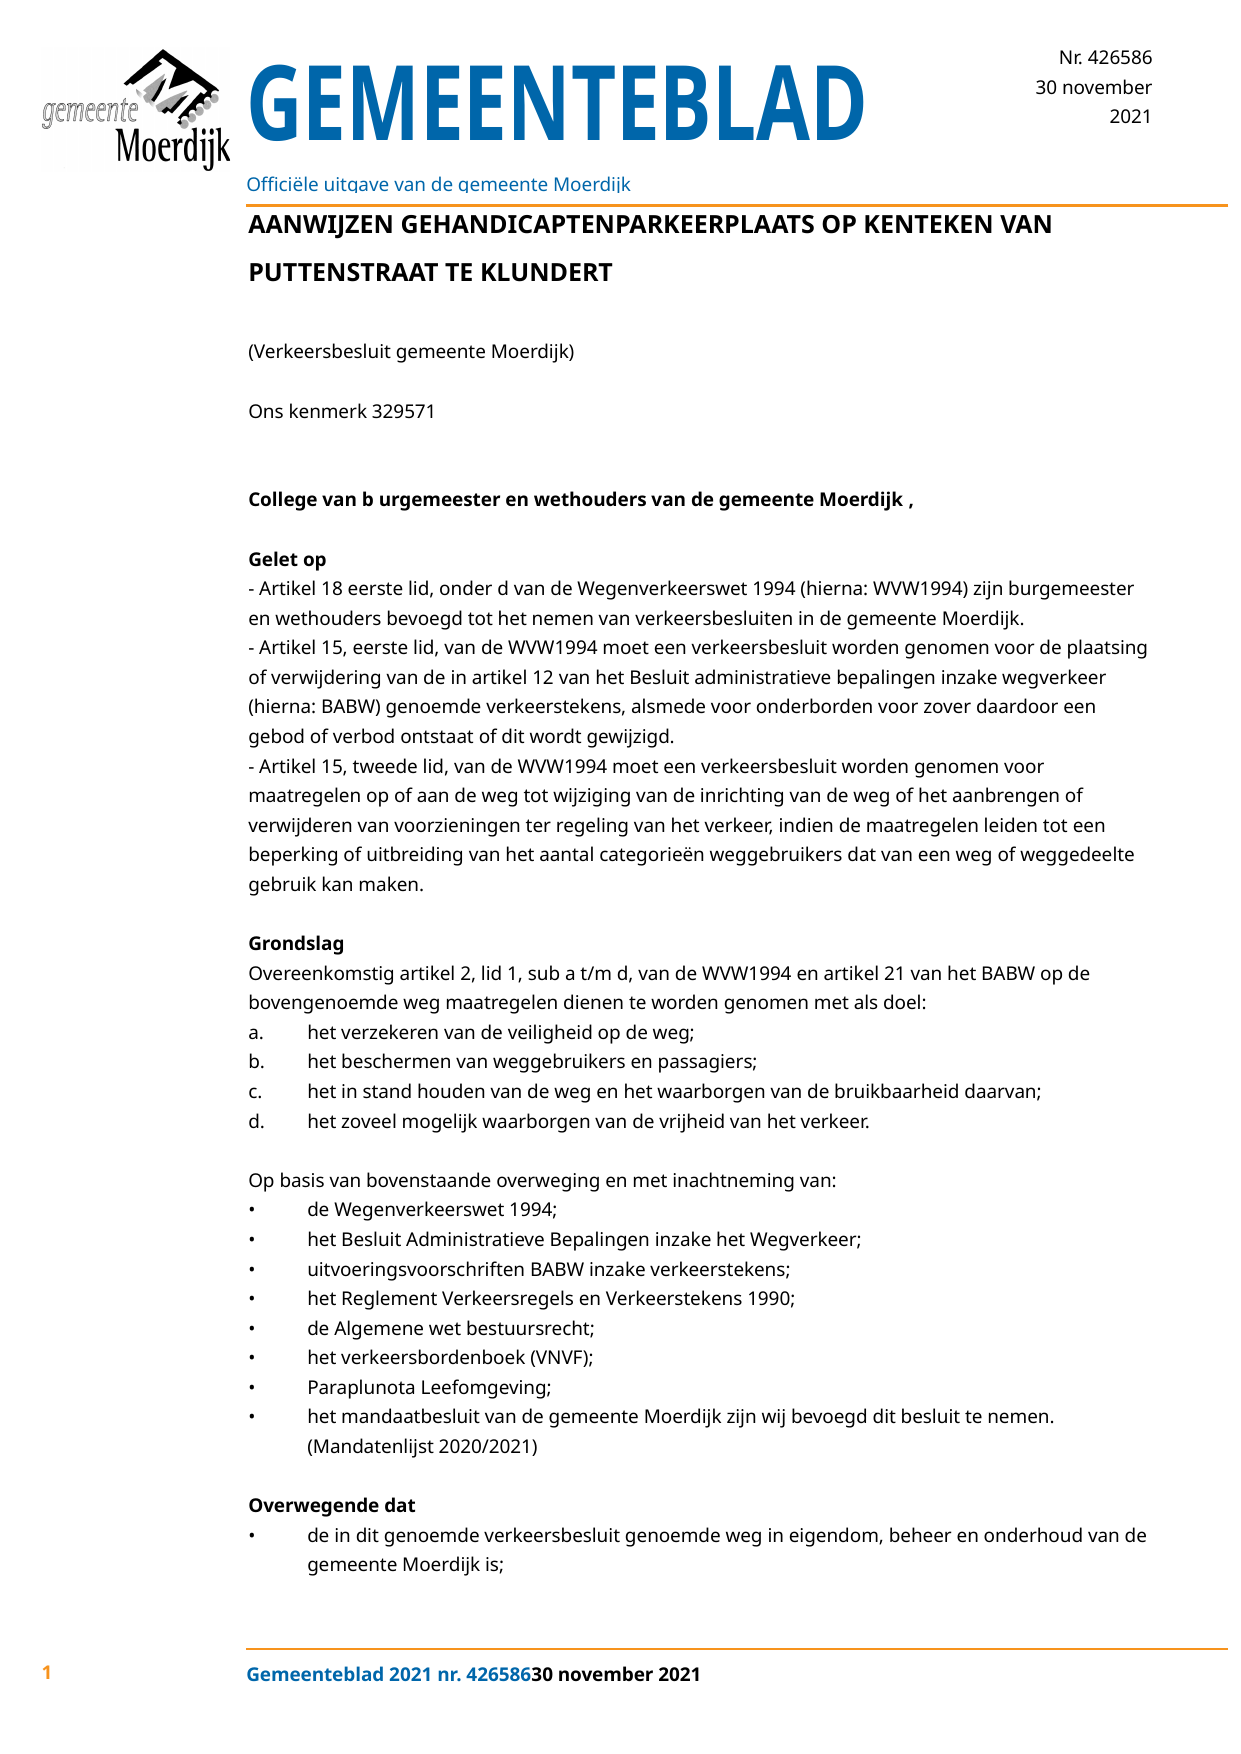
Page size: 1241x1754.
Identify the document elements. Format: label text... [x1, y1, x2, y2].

text - Artikel 15, eerste lid, van de WVW1994 moet een verkeersbesluit worden genomen voor de plaatsing of verwijdering van de in artikel 12 van het Besluit administratieve bepalingen inzake wegverkeer (hierna: BABW) genoemde verkeerstekens, alsmede voor onderborden voor zover daardoor een gebod of verbod ontstaat of dit wordt gewijzigd. [248, 634, 1152, 749]
list Paraplunota Leefomgeving; [248, 1374, 1152, 1400]
list het Besluit Administratieve Bepalingen inzake het Wegverkeer; [248, 1226, 1152, 1252]
list de in dit genoemde verkeersbesluit genoemde weg in eigendom, beheer en onderhoud van de gemeente Moerdijk is; [248, 1522, 1152, 1577]
list het beschermen van weggebruikers en passagiers; [248, 1049, 1152, 1074]
list het zoveel mogelijk waarborgen van de vrijheid van het verkeer. [248, 1108, 1152, 1133]
text AANWIJZEN GEHANDICAPTENPARKEERPLAATS OP KENTEKEN VAN PUTTENSTRAAT TE KLUNDERT [248, 207, 1152, 288]
text Grondslag [248, 930, 1152, 956]
list het Reglement Verkeersregels en Verkeerstekens 1990; [248, 1285, 1152, 1311]
text Overeenkomstig artikel 2, lid 1, sub a t/m d, van de WVW1994 en artikel 21 van het BABW op de bovengenoemde weg maatregelen dienen te worden genomen met als doel: [248, 960, 1152, 1015]
text College van b urgemeester en wethouders van de gemeente Moerdijk , [248, 487, 1152, 512]
list het in stand houden van de weg en het waarborgen van de bruikbaarheid daarvan; [248, 1078, 1152, 1104]
text Overwegende dat [248, 1492, 1152, 1518]
list de Algemene wet bestuursrecht; [248, 1315, 1152, 1341]
list het verkeersbordenboek (VNVF); [248, 1344, 1152, 1370]
text (Verkeersbesluit gemeente Moerdijk) [248, 339, 1152, 364]
text Ons kenmerk 329571 [248, 398, 1152, 423]
list uitvoeringsvoorschriften BABW inzake verkeerstekens; [248, 1256, 1152, 1281]
text Op basis van bovenstaande overweging en met inachtneming van: [248, 1167, 1152, 1193]
text - Artikel 18 eerste lid, onder d van de Wegenverkeerswet 1994 (hierna: WVW1994) zijn burgemeester en wethouders bevoegd tot het nemen van verkeersbesluiten in de gemeente Moerdijk. [248, 575, 1152, 631]
text Gelet op [248, 546, 1152, 571]
text - Artikel 15, tweede lid, van de WVW1994 moet een verkeersbesluit worden genomen voor maatregelen op of aan de weg tot wijziging van de inrichting van de weg of het aanbrengen of verwijderen van voorzieningen ter regeling van het verkeer, indien de maatregelen leiden tot een beperking of uitbreiding van het aantal categorieën weggebruikers dat van een weg of weggedeelte gebruik kan maken. [248, 753, 1152, 897]
list de Wegenverkeerswet 1994; [248, 1197, 1152, 1222]
list het mandaatbesluit van de gemeente Moerdijk zijn wij bevoegd dit besluit te nemen. (Mandatenlijst 2020/2021) [248, 1404, 1152, 1459]
picture [41, 47, 231, 172]
list het verzekeren van de veiligheid op de weg; [248, 1019, 1152, 1045]
